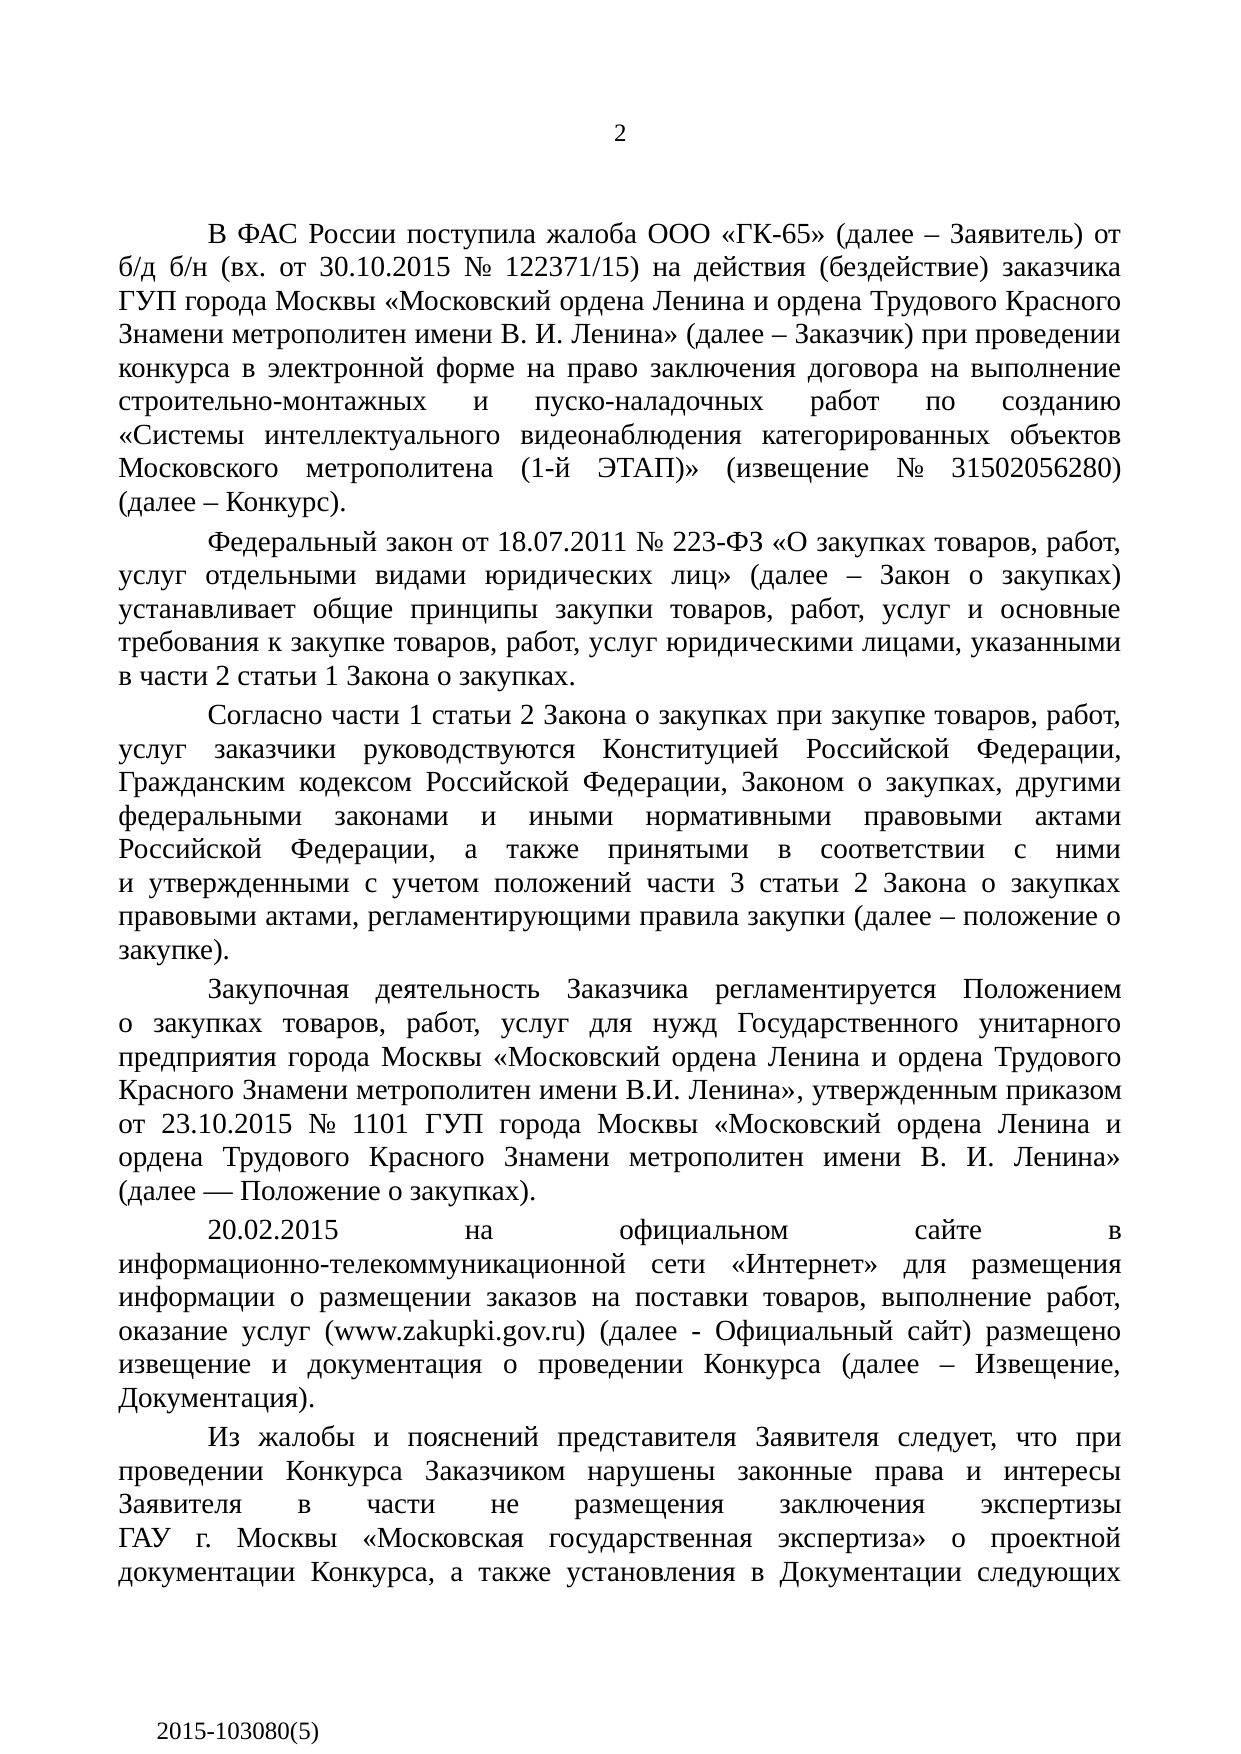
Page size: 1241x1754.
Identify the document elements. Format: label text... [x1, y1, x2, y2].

text 20.02.2015 на официальном сайте в информационно-телекоммуникационной сети «Интернет» для размещения информации о размещении заказов на поставки товаров, выполнение работ, оказание услуг (www.zakupki.gov.ru) (далее - Официальный сайт) размещено извещение и документация о проведении Конкурса (далее – Извещение, Документация). [118, 1212, 1122, 1413]
text Из жалобы и пояснений представителя Заявителя следует, что при проведении Конкурса Заказчиком нарушены законные права и интересы Заявителя в части не размещения заключения экспертизы ГАУ г. Москвы «Московская государственная экспертиза» о проектной документации Конкурса, а также установления в Документации следующих [118, 1419, 1122, 1587]
text Федеральный закон от 18.07.2011 № 223-ФЗ «О закупках товаров, работ, услуг отдельными видами юридических лиц» (далее – Закон о закупках) устанавливает общие принципы закупки товаров, работ, услуг и основные требования к закупке товаров, работ, услуг юридическими лицами, указанными в части 2 статьи 1 Закона о закупках. [118, 524, 1122, 691]
text Согласно части 1 статьи 2 Закона о закупках при закупке товаров, работ, услуг заказчики руководствуются Конституцией Российской Федерации, Гражданским кодексом Российской Федерации, Законом о закупках, другими федеральными законами и иными нормативными правовыми актами Российской Федерации, а также принятыми в соответствии с ними и утвержденными с учетом положений части 3 статьи 2 Закона о закупках правовыми актами, регламентирующими правила закупки (далее – положение о закупке). [118, 697, 1122, 966]
text В ФАС России поступила жалоба ООО «ГК-65» (далее – Заявитель) от б/д б/н (вх. от 30.10.2015 № 122371/15) на действия (бездействие) заказчика ГУП города Москвы «Московский ордена Ленина и ордена Трудового Красного Знамени метрополитен имени В. И. Ленина» (далее – Заказчик) при проведении конкурса в электронной форме на право заключения договора на выполнение строительно-монтажных и пуско-наладочных работ по созданию «Системы интеллектуального видеонаблюдения категорированных объектов Московского метрополитена (1-й ЭТАП)» (извещение № 31502056280) (далее – Конкурс). [118, 216, 1122, 518]
text Закупочная деятельность Заказчика регламентируется Положением о закупках товаров, работ, услуг для нужд Государственного унитарного предприятия города Москвы «Московский ордена Ленина и ордена Трудового Красного Знамени метрополитен имени В.И. Ленина», утвержденным приказом от 23.10.2015 № 1101 ГУП города Москвы «Московский ордена Ленина и ордена Трудового Красного Знамени метрополитен имени В. И. Ленина» (далее — Положение о закупках). [118, 972, 1122, 1206]
